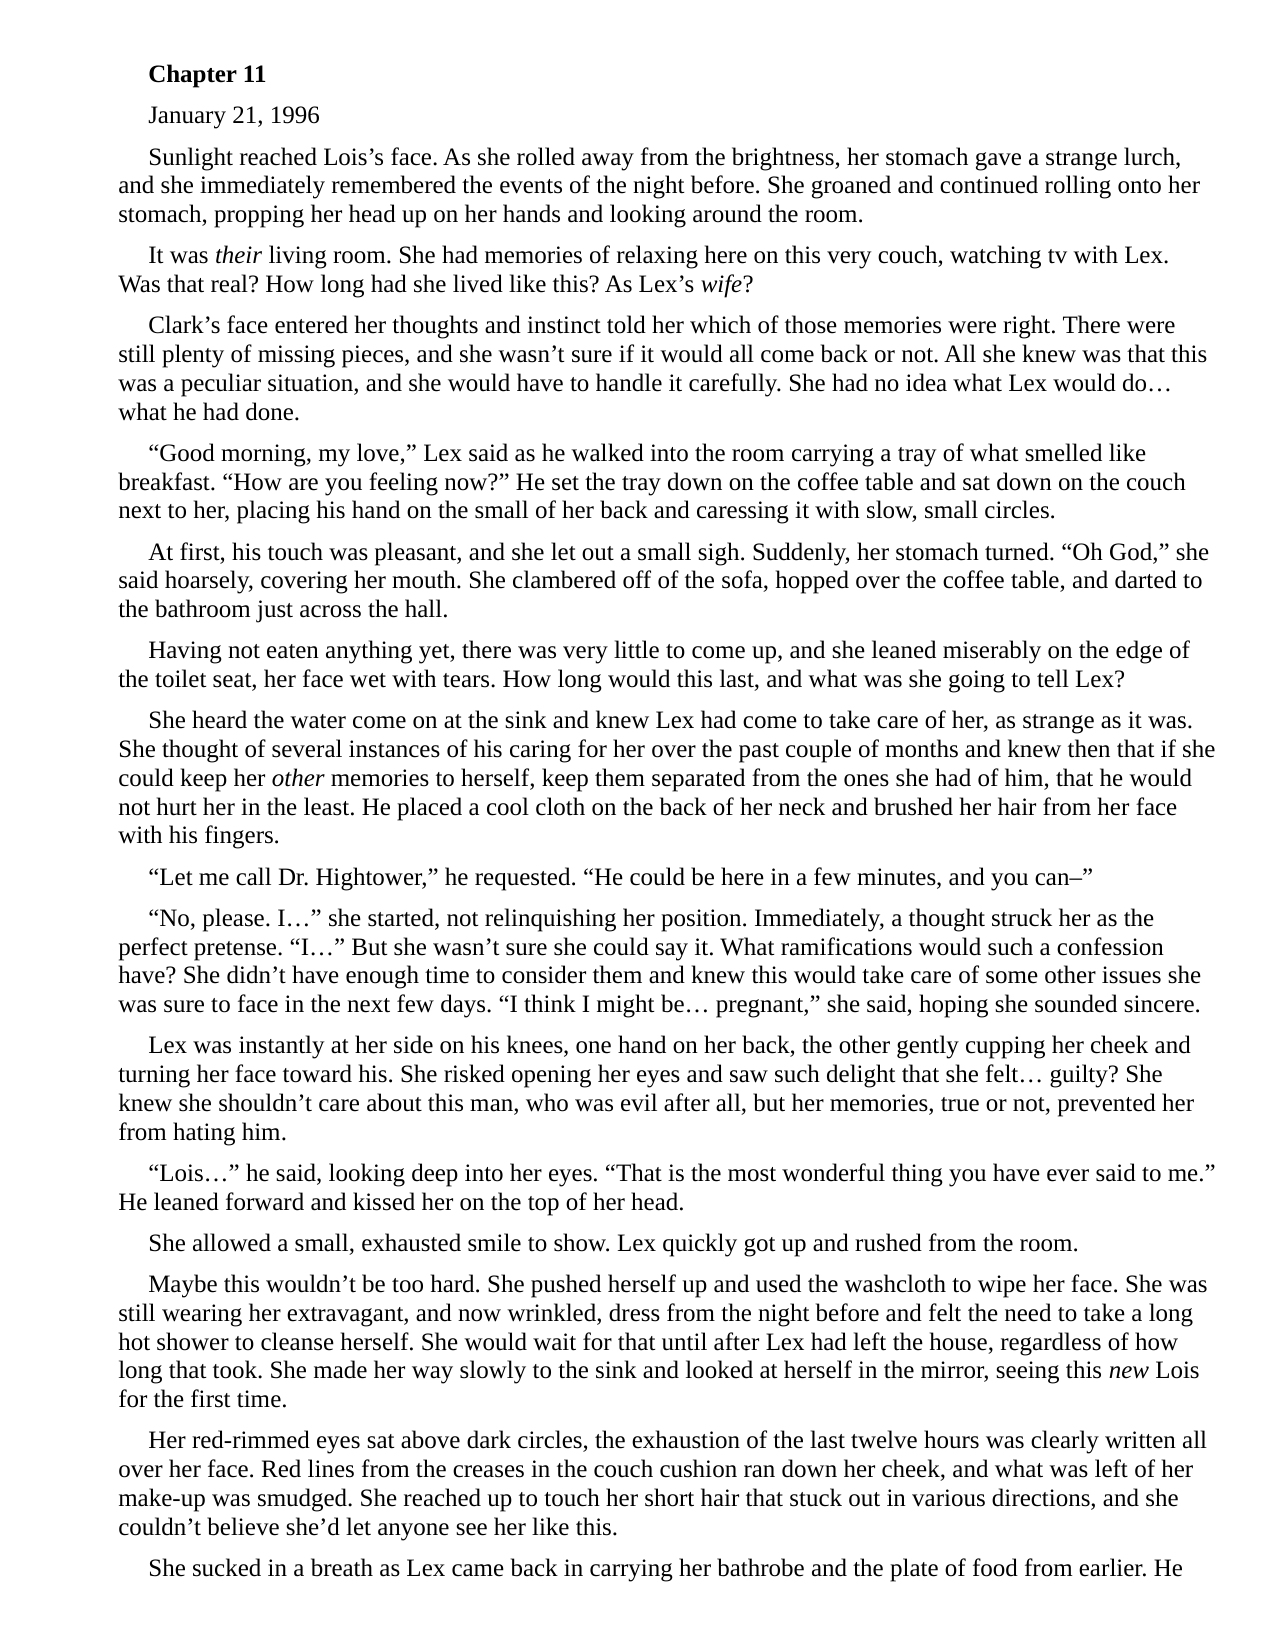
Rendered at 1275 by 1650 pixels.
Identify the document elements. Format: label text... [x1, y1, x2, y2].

text Clark’s face entered her thoughts and instinct told her which of those memories were right. There were still plenty of missing pieces, and she wasn’t sure if it would all come back or not. All she knew was that this was a peculiar situation, and she would have to handle it carefully. She had no idea what Lex would do… what he had done. [118, 310, 1216, 425]
text Maybe this wouldn’t be too hard. She pushed herself up and used the washcloth to wipe her face. She was still wearing her extravagant, and now wrinkled, dress from the night before and felt the need to take a long hot shower to cleanse herself. She would wait for that until after Lex had left the house, regardless of how long that took. She made her way slowly to the sink and looked at herself in the mirror, seeing this new Lois for the first time. [118, 1269, 1216, 1413]
text At first, his touch was pleasant, and she let out a small sigh. Suddenly, her stomach turned. “Oh God,” she said hoarsely, covering her mouth. She clambered off of the sofa, hopped over the coffee table, and darted to the bathroom just across the hall. [118, 537, 1216, 623]
text “Good morning, my love,” Lex said as he walked into the room carrying a tray of what smelled like breakfast. “How are you feeling now?” He set the tray down on the coffee table and sat down on the couch next to her, placing his hand on the small of her back and caressing it with slow, small circles. [118, 438, 1216, 524]
text She sucked in a breath as Lex came back in carrying her bathrobe and the plate of food from earlier. He [118, 1553, 1216, 1582]
text Sunlight reached Lois’s face. As she rolled away from the brightness, her stomach gave a strange lurch, and she immediately remembered the events of the night before. She groaned and continued rolling onto her stomach, propping her head up on her hands and looking around the room. [118, 142, 1216, 228]
text “Lois…” he said, looking deep into her eyes. “That is the most wonderful thing you have ever said to me.” He leaned forward and kissed her on the top of her head. [118, 1158, 1216, 1215]
text January 21, 1996 [118, 100, 1216, 129]
text “No, please. I…” she started, not relinquishing her position. Immediately, a thought struck her as the perfect pretense. “I…” But she wasn’t sure she could say it. What ramifications would such a confession have? She didn’t have enough time to consider them and knew this would take care of some other issues she was sure to face in the next few days. “I think I might be… pregnant,” she said, hoping she sounded sincere. [118, 903, 1216, 1018]
text She heard the water come on at the sink and knew Lex had come to take care of her, as strange as it was. She thought of several instances of his caring for her over the past couple of months and knew then that if she could keep her other memories to herself, keep them separated from the ones she had of him, that he would not hurt her in the least. He placed a cool cloth on the back of her neck and brushed her hair from her face with his fingers. [118, 705, 1216, 849]
text Lex was instantly at her side on his knees, one hand on her back, the other gently cupping her cheek and turning her face toward his. She risked opening her eyes and saw such delight that she felt… guilty? She knew she shouldn’t care about this man, who was evil after all, but her memories, true or not, prevented her from hating him. [118, 1030, 1216, 1145]
text “Let me call Dr. Hightower,” he requested. “He could be here in a few minutes, and you can–” [118, 862, 1216, 890]
text It was their living room. She had memories of relaxing here on this very couch, watching tv with Lex. Was that real? How long had she lived like this? As Lex’s wife? [118, 240, 1216, 298]
text Her red-rimmed eyes sat above dark circles, the exhaustion of the last twelve hours was clearly written all over her face. Red lines from the creases in the couch cushion ran down her cheek, and what was left of her make-up was smudged. She reached up to touch her short hair that stuck out in various directions, and she couldn’t believe she’d let anyone see her like this. [118, 1425, 1216, 1540]
text Having not eaten anything yet, there was very little to come up, and she leaned miserably on the edge of the toilet seat, her face wet with tears. How long would this last, and what was she going to tell Lex? [118, 635, 1216, 693]
text She allowed a small, exhausted smile to show. Lex quickly got up and rushed from the room. [118, 1228, 1216, 1257]
subtitle Chapter 11 [118, 59, 1216, 88]
